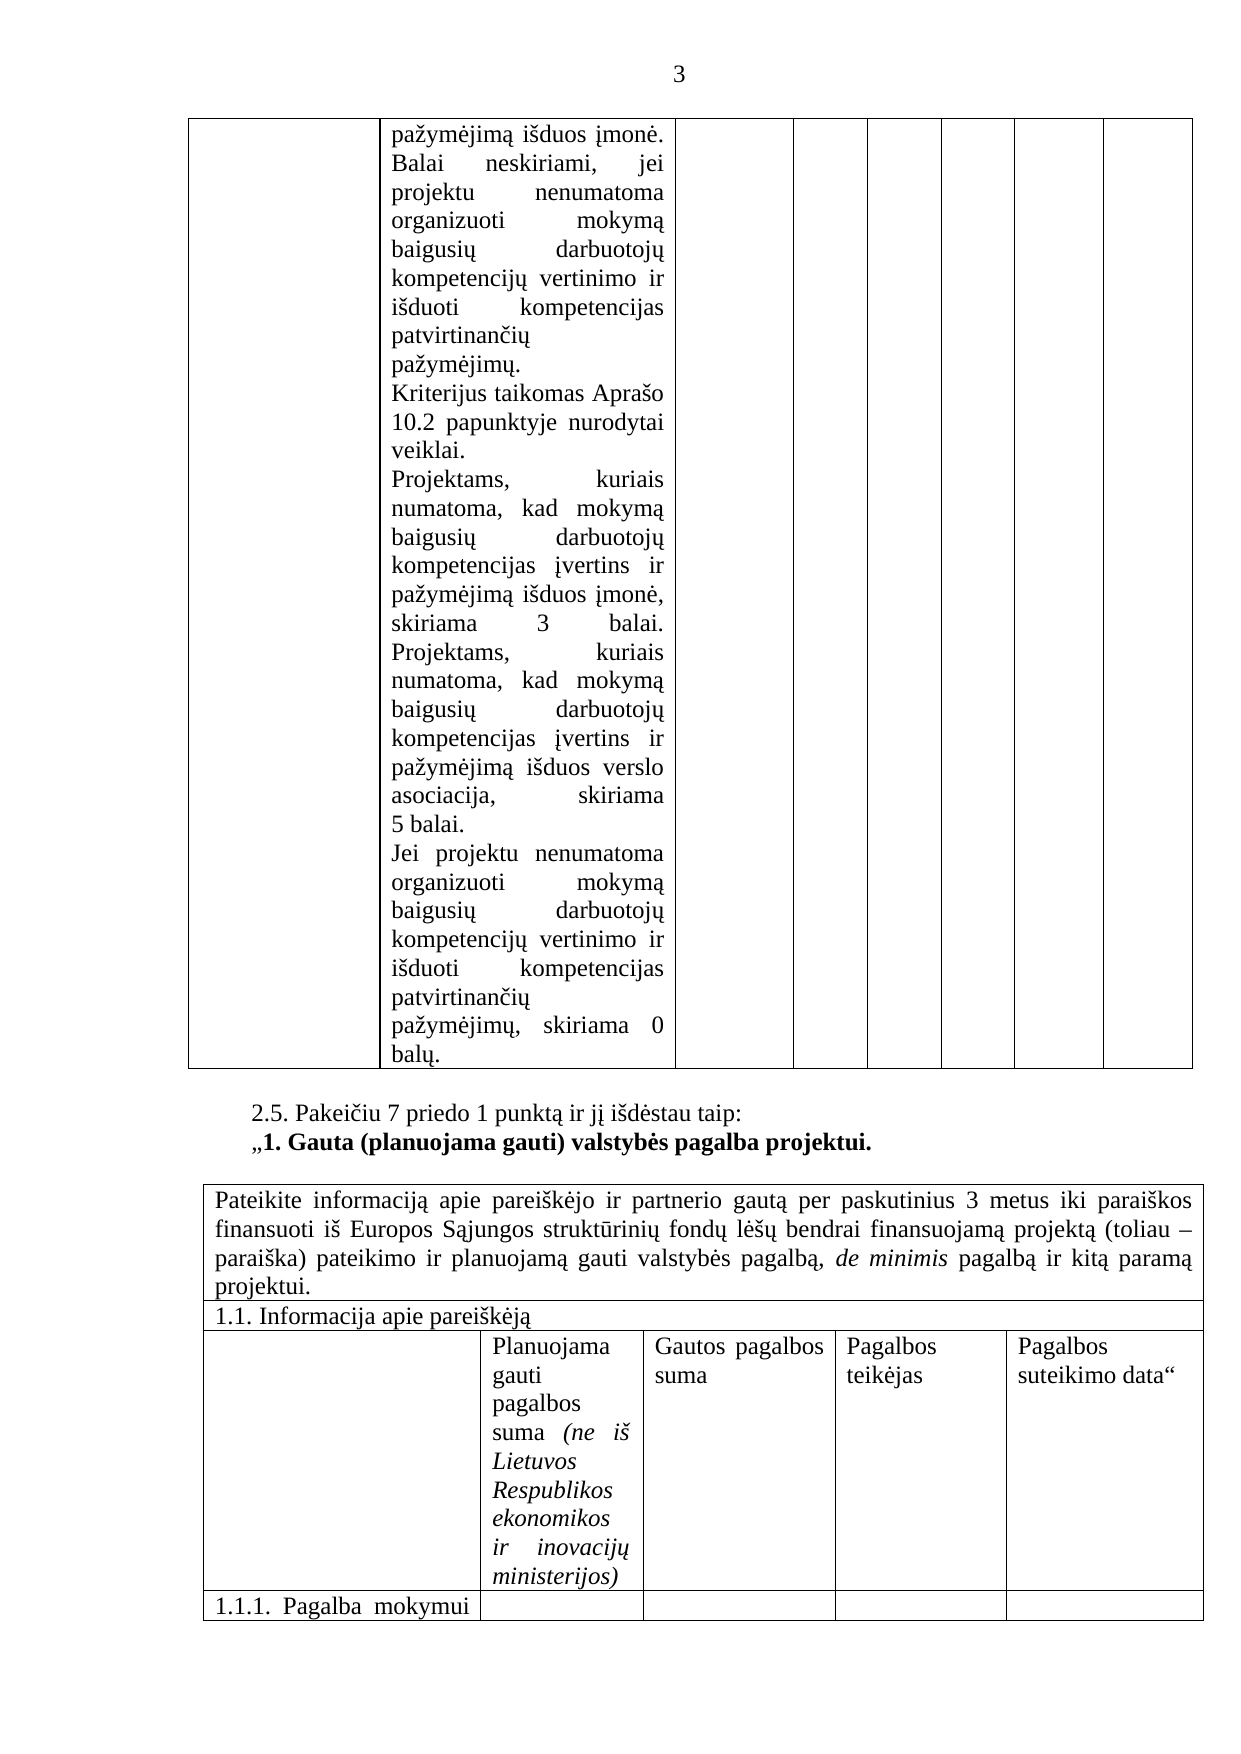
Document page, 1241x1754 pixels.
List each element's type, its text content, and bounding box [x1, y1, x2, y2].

table_cell Pagalbos teikėjas [836, 1331, 1006, 1590]
table_header [676, 119, 793, 1068]
table_header pažymėjimą išduos įmonė. Balai neskiriami, jei projektu nenumatoma organizuoti mokymą baigusių darbuotojų kompetencijų vertinimo ir išduoti kompetencijas patvirtinančių pažymėjimų. Kriterijus taikomas Aprašo 10.2 papunktyje nurodytai veiklai. Projektams, kuriais numatoma, kad mokymą baigusių darbuotojų kompetencijas įvertins ir pažymėjimą išduos įmonė, skiriama 3 balai. Projektams, kuriais numatoma, kad mokymą baigusių darbuotojų kompetencijas įvertins ir pažymėjimą išduos verslo asociacija, skiriama 5 balai. Jei projektu nenumatoma organizuoti mokymą baigusių darbuotojų kompetencijų vertinimo ir išduoti kompetencijas patvirtinančių pažymėjimų, skiriama 0 balų. [381, 119, 675, 1068]
table_header [794, 119, 867, 1068]
table_cell [1007, 1591, 1203, 1619]
text 2.5. Pakeičiu 7 priedo 1 punktą ir jį išdėstau taip: [177, 1098, 1181, 1127]
table_header [1104, 119, 1192, 1068]
table_header [868, 119, 941, 1068]
table_cell Planuojama gauti pagalbos suma (ne iš Lietuvos Respublikos ekonomikos ir inovacijų ministerijos) [481, 1331, 643, 1590]
table_header Pateikite informaciją apie pareiškėjo ir partnerio gautą per paskutinius 3 metus iki paraiškos finansuoti iš Europos Sąjungos struktūrinių fondų lėšų bendrai finansuojamą projektą (toliau – paraiška) pateikimo ir planuojamą gauti valstybės pagalbą, de minimis pagalbą ir kitą paramą projektui. [204, 1185, 1203, 1300]
table_cell 1.1. Informacija apie pareiškėją [204, 1301, 1203, 1330]
table_cell Pagalbos suteikimo data“ [1007, 1331, 1203, 1590]
table_cell [481, 1591, 643, 1619]
table_header [942, 119, 1014, 1068]
table_header [189, 119, 379, 1068]
table_cell [204, 1331, 480, 1590]
table_header [1015, 119, 1103, 1068]
table_cell [836, 1591, 1006, 1619]
table_cell 1.1.1. Pagalba mokymui [204, 1591, 480, 1619]
text „1. Gauta (planuojama gauti) valstybės pagalba projektui. [215, 1127, 1181, 1155]
table_cell Gautos pagalbos suma [644, 1331, 835, 1590]
table_cell [644, 1591, 835, 1619]
